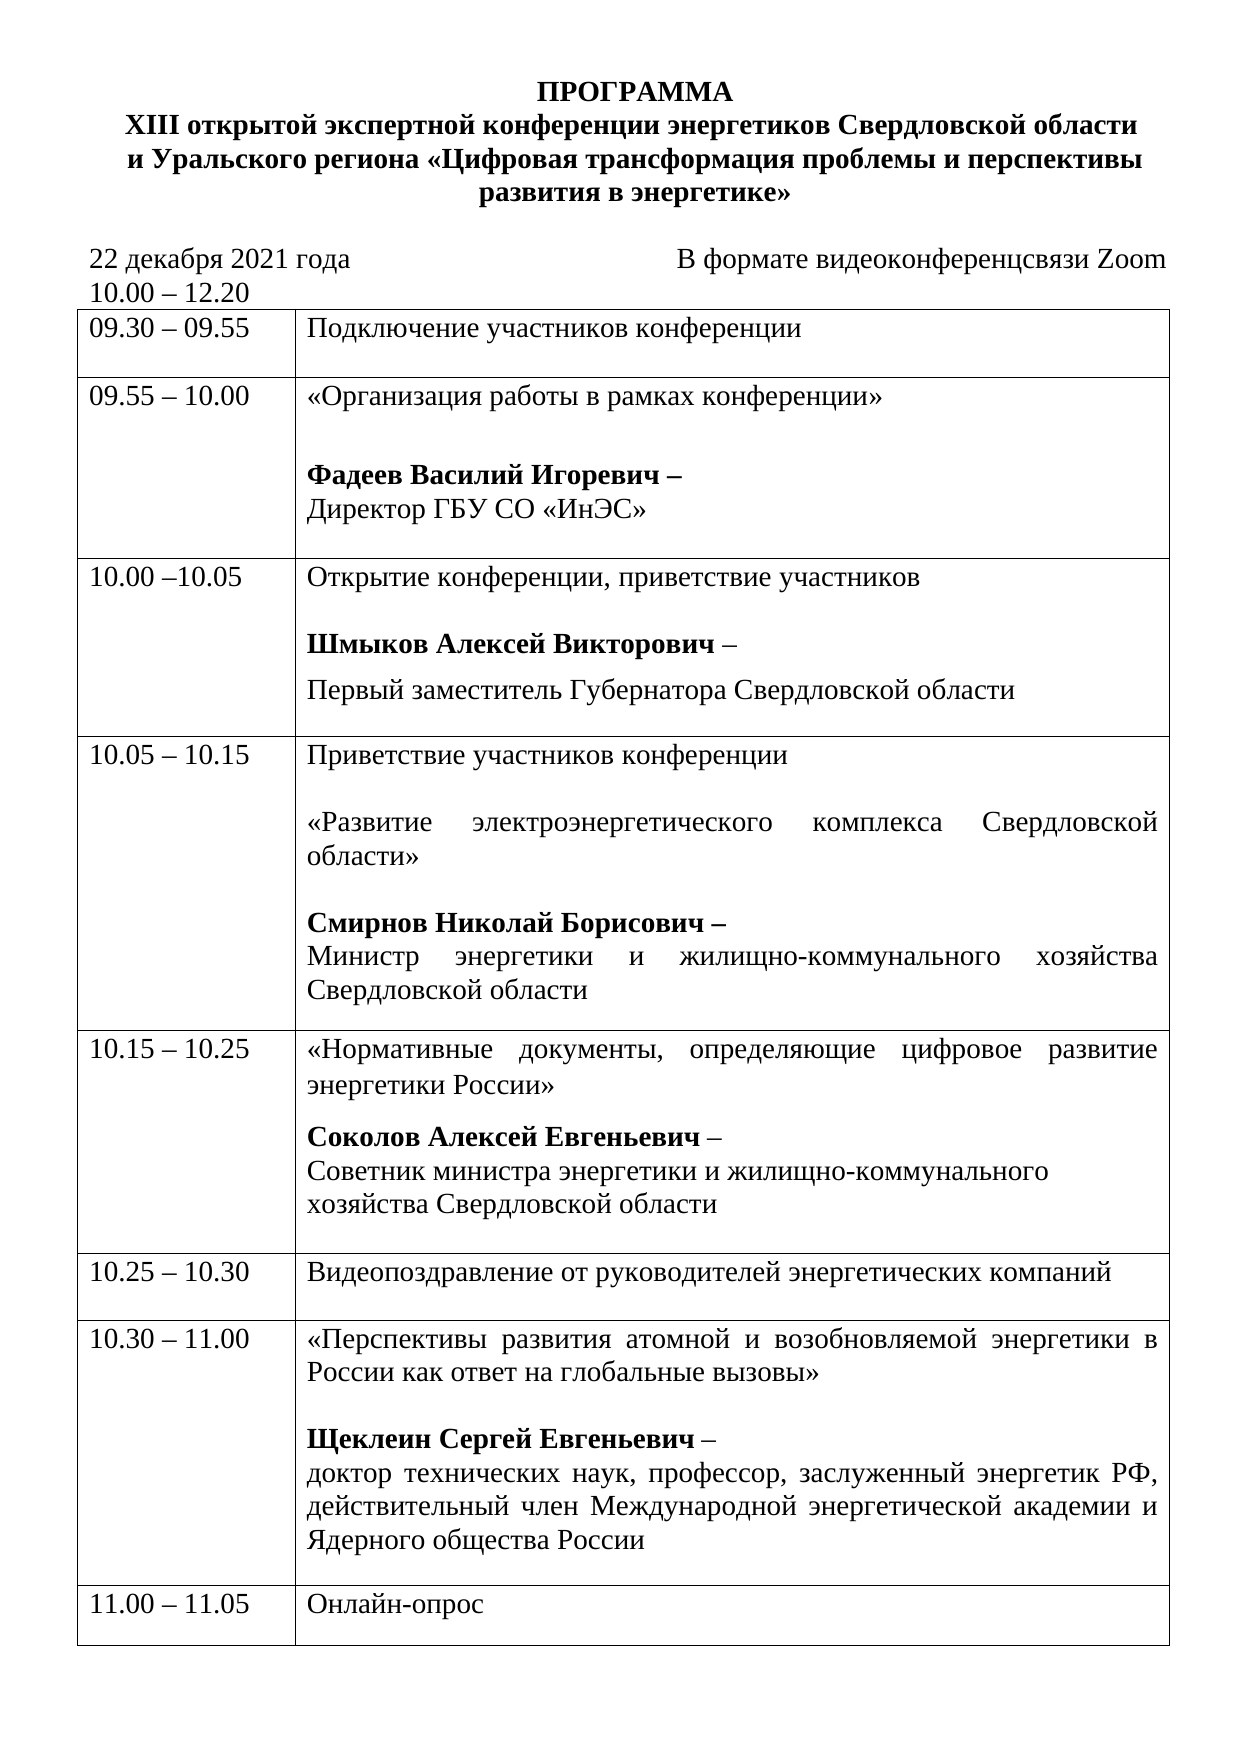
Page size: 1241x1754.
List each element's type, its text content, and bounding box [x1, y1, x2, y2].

table_cell [1170, 1030, 1178, 1253]
table_cell 10.15 – 10.25 [78, 1031, 295, 1253]
table_cell Приветствие участников конференции «Развитие электроэнергетического комплекса Свердловской области» Смирнов Николай Борисович – Министр энергетики и жилищно-коммунального хозяйства Свердловской области [296, 737, 1169, 1030]
table_cell Видеопоздравление от руководителей энергетических компаний [296, 1254, 1169, 1320]
table_cell 11.00 – 11.05 [78, 1586, 295, 1645]
table_cell [1170, 309, 1178, 377]
table_cell 09.55 – 10.00 [78, 378, 295, 558]
table_cell [1170, 736, 1178, 1030]
table_cell «Нормативные документы, определяющие цифровое развитие энергетики России» Соколов Алексей Евгеньевич – Советник министра энергетики и жилищно-коммунального хозяйства Свердловской области [296, 1031, 1169, 1253]
table_cell Онлайн-опрос [296, 1586, 1169, 1645]
table_cell «Перспективы развития атомной и возобновляемой энергетики в России как ответ на глобальные вызовы» Щеклеин Сергей Евгеньевич – доктор технических наук, профессор, заслуженный энергетик РФ, действительный член Международной энергетической академии и Ядерного общества России [296, 1321, 1169, 1585]
table_cell Подключение участников конференции [296, 310, 1169, 377]
table_cell 10.00 –10.05 [78, 559, 295, 736]
table_header 22 декабря 2021 года 10.00 – 12.20 [78, 242, 543, 309]
table_header В формате видеоконференцсвязи Zoom [543, 242, 1178, 309]
table_cell 09.30 – 09.55 [78, 310, 295, 377]
table_cell [1170, 1320, 1178, 1585]
table_cell [1170, 558, 1178, 736]
table_cell 10.05 – 10.15 [78, 737, 295, 1030]
text и Уральского региона «Цифровая трансформация проблемы и перспективы развития в энергетике» [89, 141, 1181, 208]
table_cell 10.30 – 11.00 [78, 1321, 295, 1585]
table_cell «Организация работы в рамках конференции» Фадеев Василий Игоревич – Директор ГБУ СО «ИнЭС» [296, 378, 1169, 558]
table_cell Открытие конференции, приветствие участников Шмыков Алексей Викторович – Первый заместитель Губернатора Свердловской области [296, 559, 1169, 736]
table_cell [1170, 1585, 1178, 1645]
table_cell [1170, 377, 1178, 558]
text ПРОГРАММА [89, 74, 1181, 107]
text XIII открытой экспертной конференции энергетиков Свердловской области [89, 107, 1181, 141]
table_cell 10.25 – 10.30 [78, 1254, 295, 1320]
table_cell [1170, 1253, 1178, 1320]
